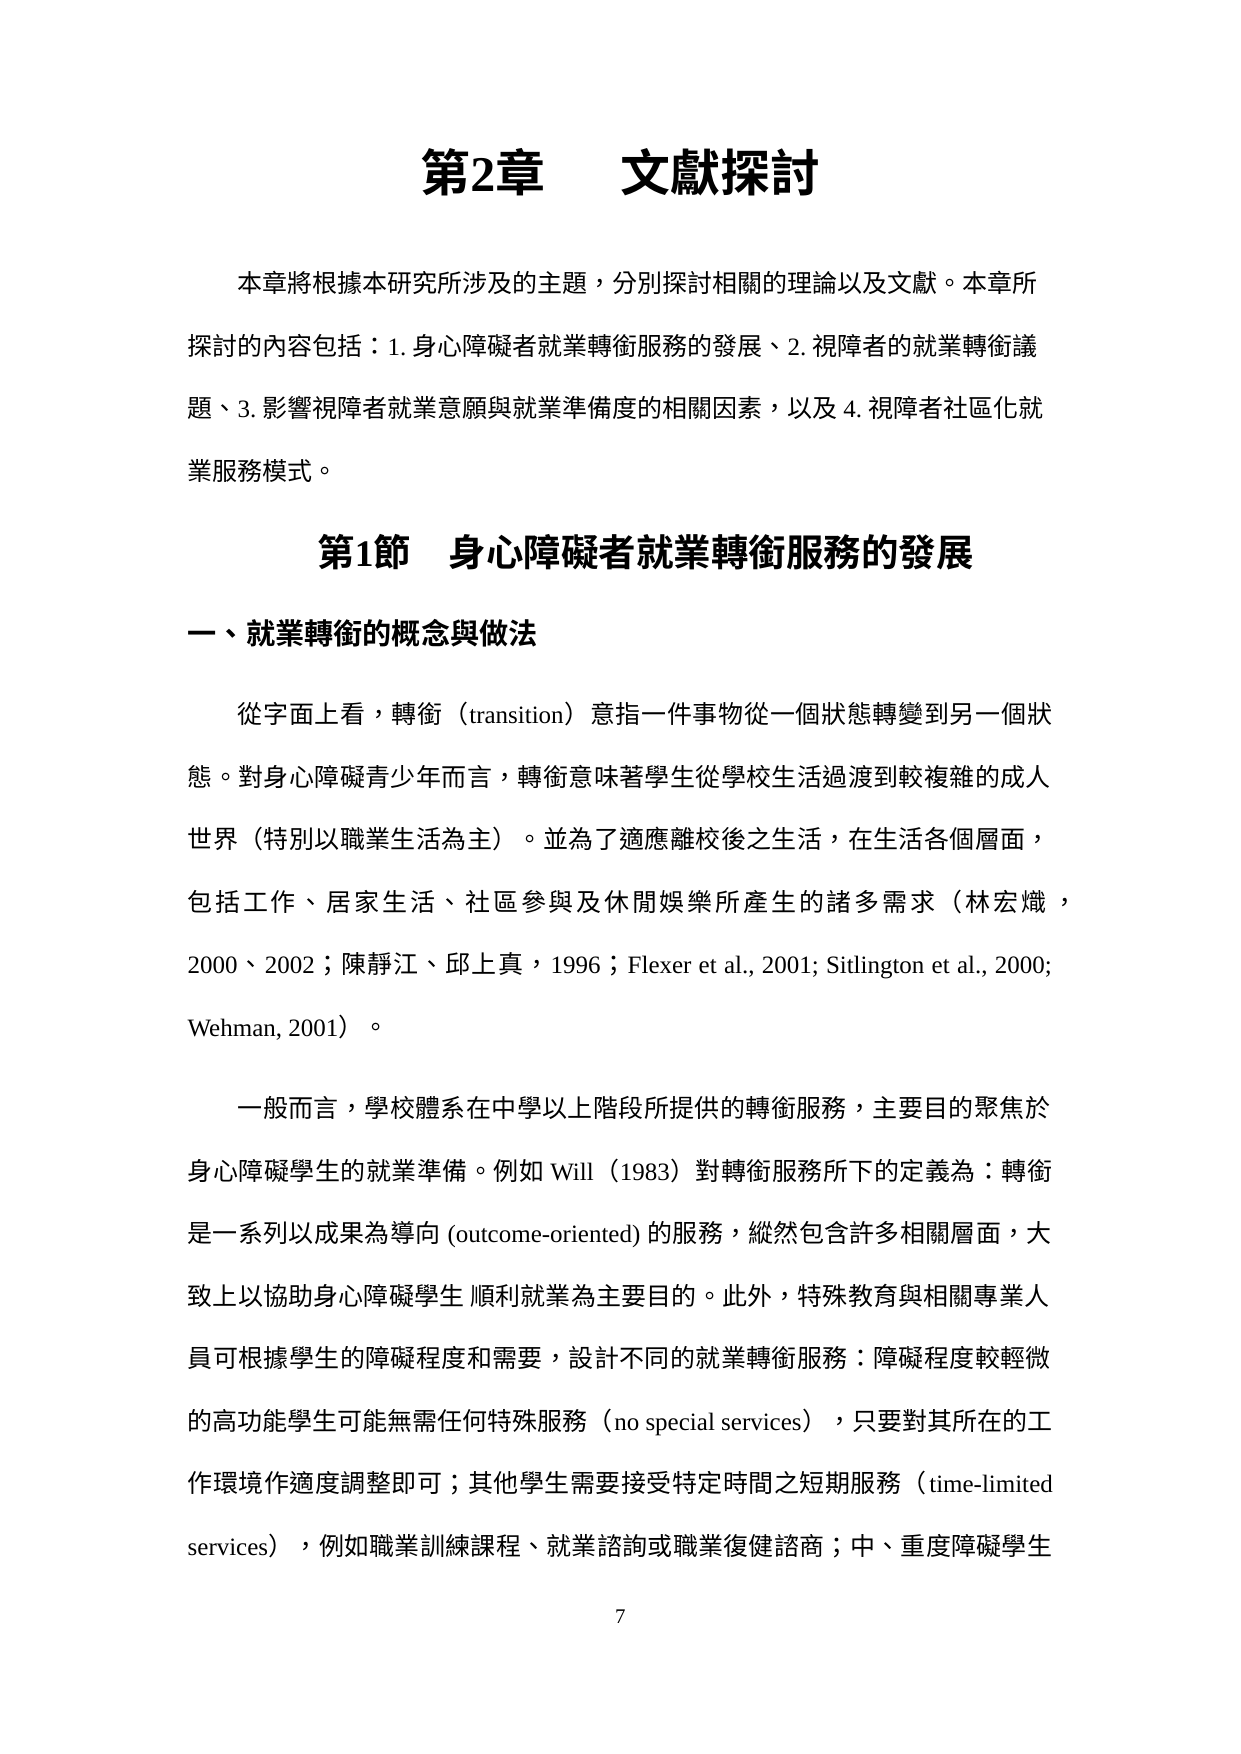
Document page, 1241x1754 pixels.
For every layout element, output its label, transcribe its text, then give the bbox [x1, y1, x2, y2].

list 文獻探討 [187, 96, 1053, 221]
text 一、就業轉銜的概念與做法 [187, 590, 1053, 652]
list 身心障礙者就業轉銜服務的發展 [237, 509, 1053, 571]
text 從字面上看，轉銜（transition）意指一件事物從一個狀態轉變到另一個狀態。對身心障礙青少年而言，轉銜意味著學生從學校生活過渡到較複雜的成人世界（特別以職業生活為主）。並為了適應離校後之生活，在生活各個層面，包括工作、居家生活、社區參與及休閒娛樂所產生的諸多需求（林宏熾，2000、2002；陳靜江、邱上真，1996；Flexer et al., 2001; Sitlington et al., 2000; Wehman, 2001）。 [187, 671, 1053, 1046]
text 一般而言，學校體系在中學以上階段所提供的轉銜服務，主要目的聚焦於身心障礙學生的就業準備。例如Will（1983）對轉銜服務所下的定義為：轉銜是一系列以成果為導向 (outcome-oriented) 的服務，縱然包含許多相關層面，大致上以協助身心障礙學生 順利就業為主要目的。此外，特殊教育與相關專業人員可根據學生的障礙程度和需要，設計不同的就業轉銜服務：障礙程度較輕微的高功能學生可能無需任何特殊服務（no special services），只要對其所在的工作環境作適度調整即可；其他學生需要接受特定時間之短期服務（time-limited services），例如職業訓練課程、就業諮詢或職業復健諮商；中、重度障礙學生 [187, 1065, 1053, 1565]
text 本章將根據本研究所涉及的主題，分別探討相關的理論以及文獻。本章所探討的內容包括：1. 身心障礙者就業轉銜服務的發展、2. 視障者的就業轉銜議題、3. 影響視障者就業意願與就業準備度的相關因素，以及 4. 視障者社區化就業服務模式。 [187, 240, 1053, 490]
